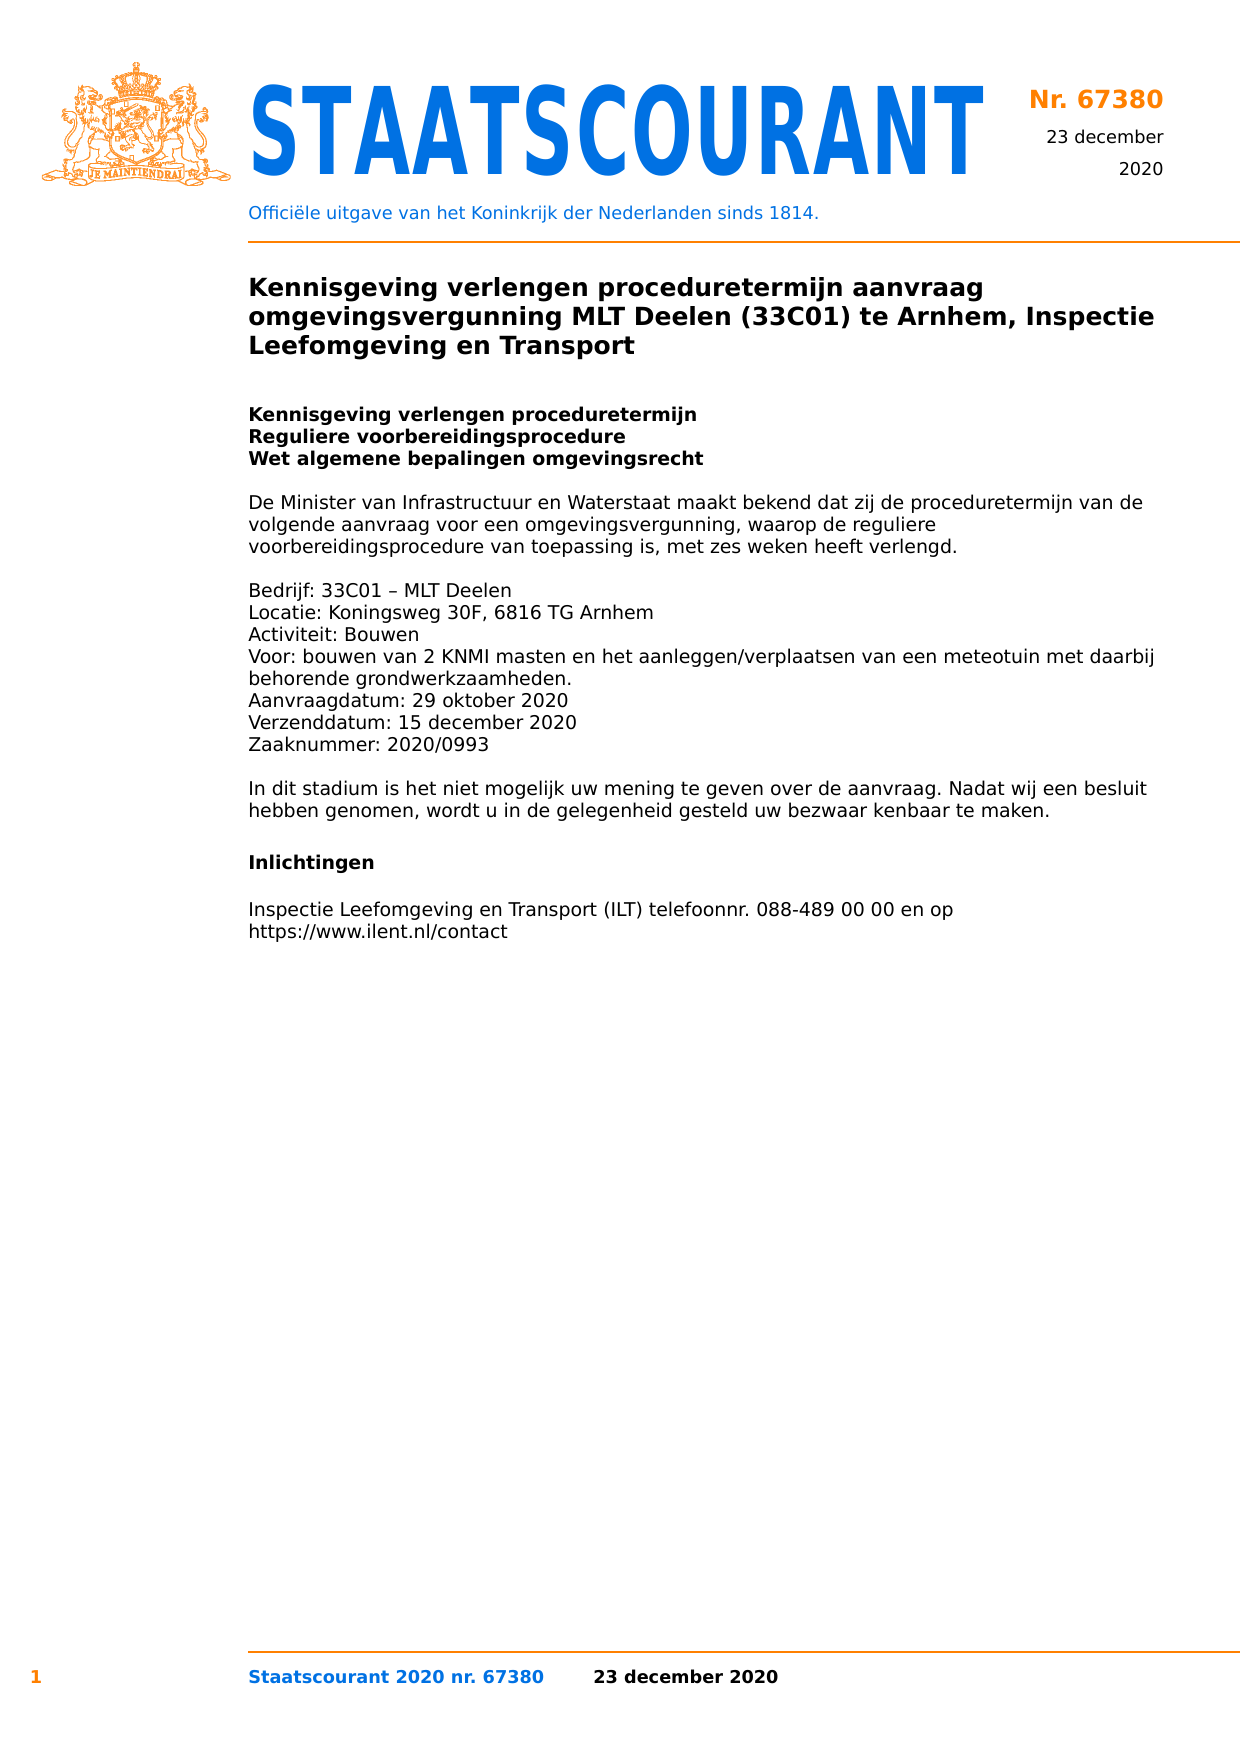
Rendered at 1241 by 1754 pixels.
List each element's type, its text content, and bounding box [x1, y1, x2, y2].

text Reguliere voorbereidingsprocedure [248, 426, 1163, 448]
text Bedrijf: 33C01 – MLT Deelen [248, 580, 1163, 602]
text Wet algemene bepalingen omgevingsrecht [248, 448, 1163, 470]
text Verzenddatum: 15 december 2020 [248, 712, 1163, 734]
table_cell 2020 [998, 153, 1240, 203]
text Voor: bouwen van 2 KNMI masten en het aanleggen/verplaatsen van een meteotuin met daarbij behorende grondwerkzaamheden. [248, 646, 1163, 690]
text Locatie: Koningsweg 30F, 6816 TG Arnhem [248, 602, 1163, 624]
table_cell 23 december [998, 121, 1240, 153]
text Zaaknummer: 2020/0993 [248, 734, 1163, 756]
table_cell Officiële uitgave van het Koninkrijk der Nederlanden sinds 1814. [248, 203, 1240, 241]
text Activiteit: Bouwen [248, 624, 1163, 646]
text In dit stadium is het niet mogelijk uw mening te geven over de aanvraag. Nadat wij een besluit hebben genomen, wordt u in de gelegenheid gesteld uw bezwaar kenbaar te maken. [248, 778, 1163, 822]
subtitle Kennisgeving verlengen proceduretermijn aanvraag omgevingsvergunning MLT Deelen (33C01) te Arnhem, Inspectie Leefomgeving en Transport [248, 273, 1163, 361]
table_header Nr. 67380 [998, 62, 1240, 121]
text Aanvraagdatum: 29 oktober 2020 [248, 690, 1163, 712]
table_header STAATSCOURANT [248, 62, 998, 203]
text De Minister van Infrastructuur en Waterstaat maakt bekend dat zij de proceduretermijn van de volgende aanvraag voor een omgevingsvergunning, waarop de reguliere voorbereidingsprocedure van toepassing is, met zes weken heeft verlengd. [248, 492, 1163, 558]
table_header [25, 62, 248, 241]
text Inspectie Leefomgeving en Transport (ILT) telefoonnr. 088-489 00 00 en op https://www.ilent.nl/contact [248, 898, 1163, 942]
picture [41, 62, 231, 186]
subtitle Inlichtingen [248, 852, 1163, 873]
text Kennisgeving verlengen proceduretermijn [248, 404, 1163, 426]
